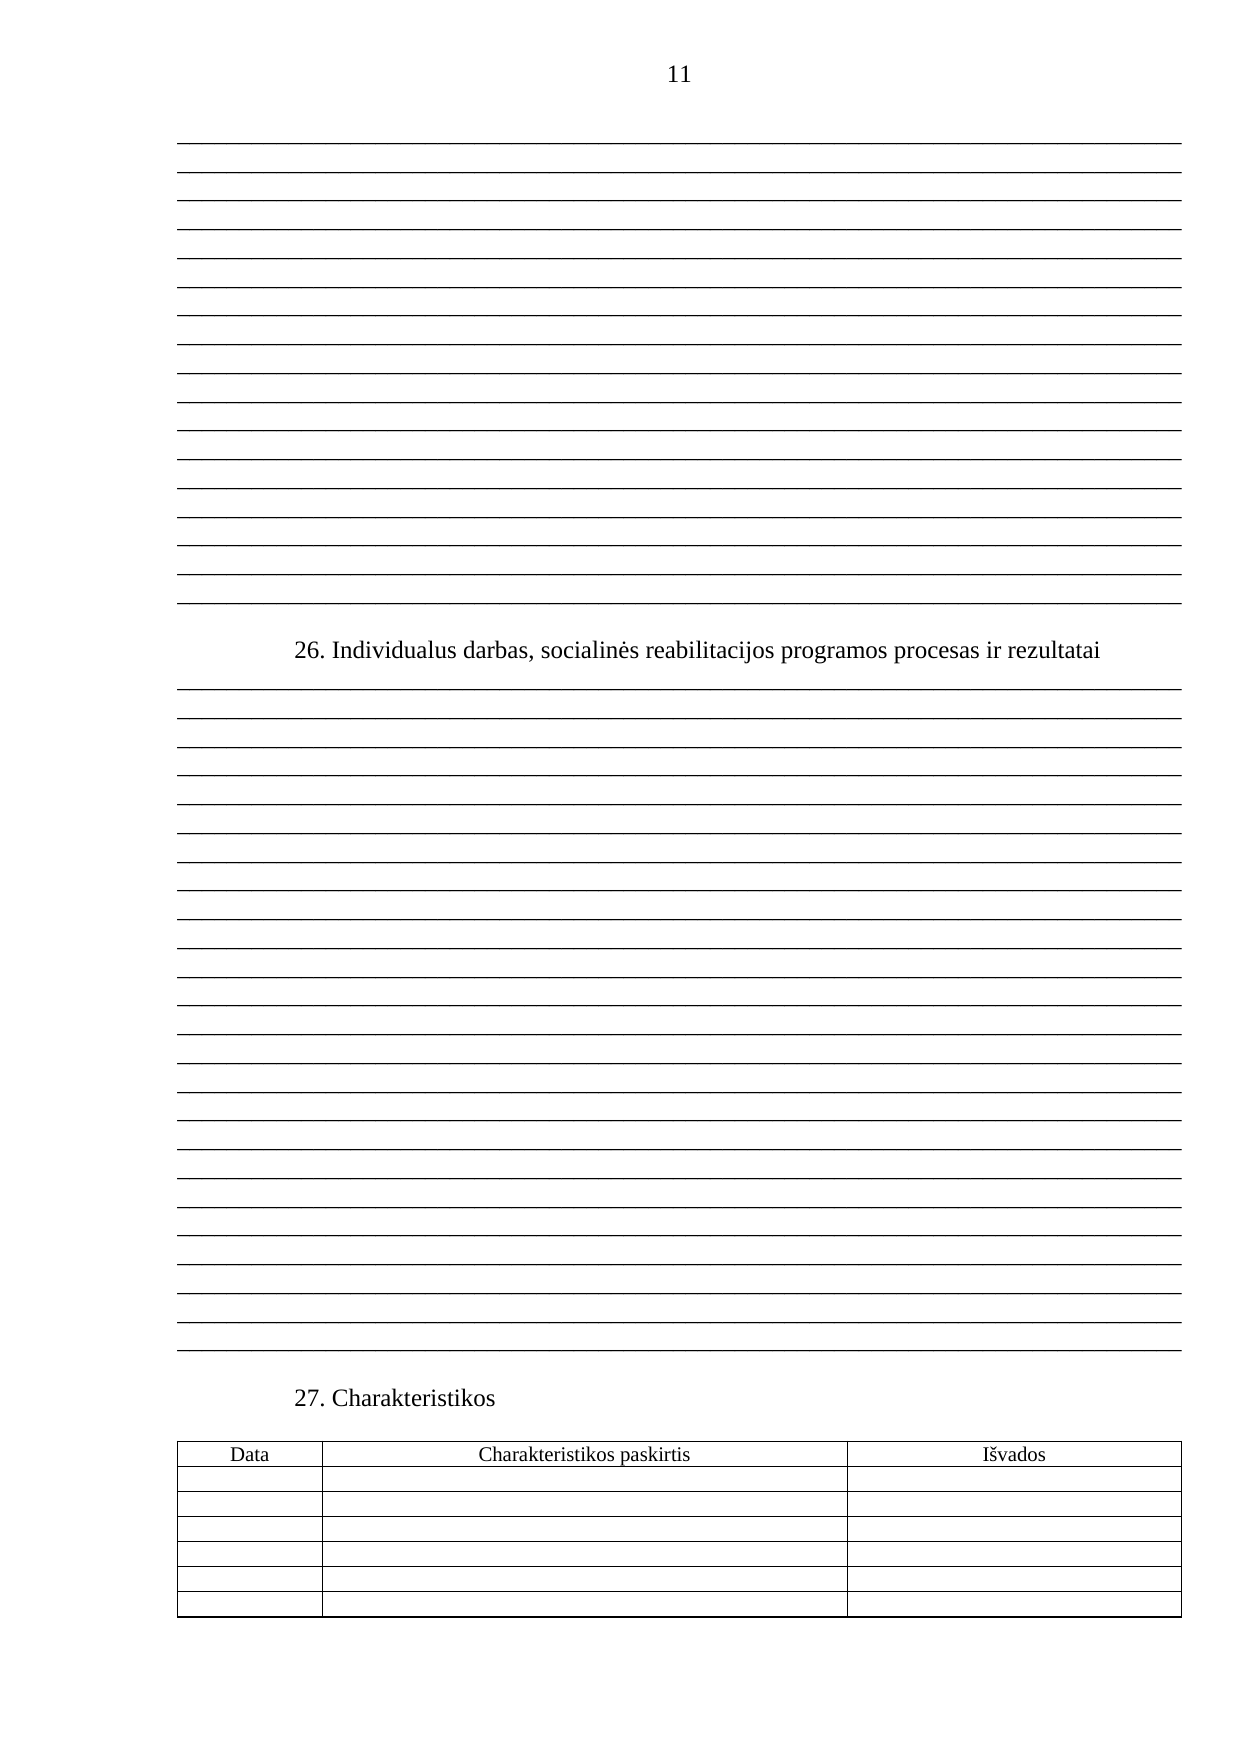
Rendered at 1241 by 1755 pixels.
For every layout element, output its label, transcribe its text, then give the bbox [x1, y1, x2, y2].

table_cell [323, 1542, 847, 1566]
table_cell [323, 1517, 847, 1541]
table_cell [178, 1542, 322, 1566]
table_cell [848, 1517, 1181, 1541]
table_cell [323, 1492, 847, 1516]
table_cell [178, 1592, 322, 1616]
table_cell [848, 1567, 1181, 1591]
table_cell [323, 1592, 847, 1616]
table_header Charakteristikos paskirtis [323, 1442, 847, 1466]
text 26. Individualus darbas, socialinės reabilitacijos programos procesas ir rezultatai [177, 636, 1181, 664]
table_cell [848, 1467, 1181, 1491]
table_cell [178, 1467, 322, 1491]
text 27. Charakteristikos [177, 1383, 1181, 1412]
table_cell [848, 1542, 1181, 1566]
table_cell [848, 1592, 1181, 1616]
table_cell [848, 1492, 1181, 1516]
table_cell [178, 1492, 322, 1516]
table_header Data [178, 1442, 322, 1466]
table_cell [178, 1567, 322, 1591]
table_cell [323, 1567, 847, 1591]
table_header Išvados [848, 1442, 1181, 1466]
table_cell [178, 1517, 322, 1541]
table_cell [323, 1467, 847, 1491]
